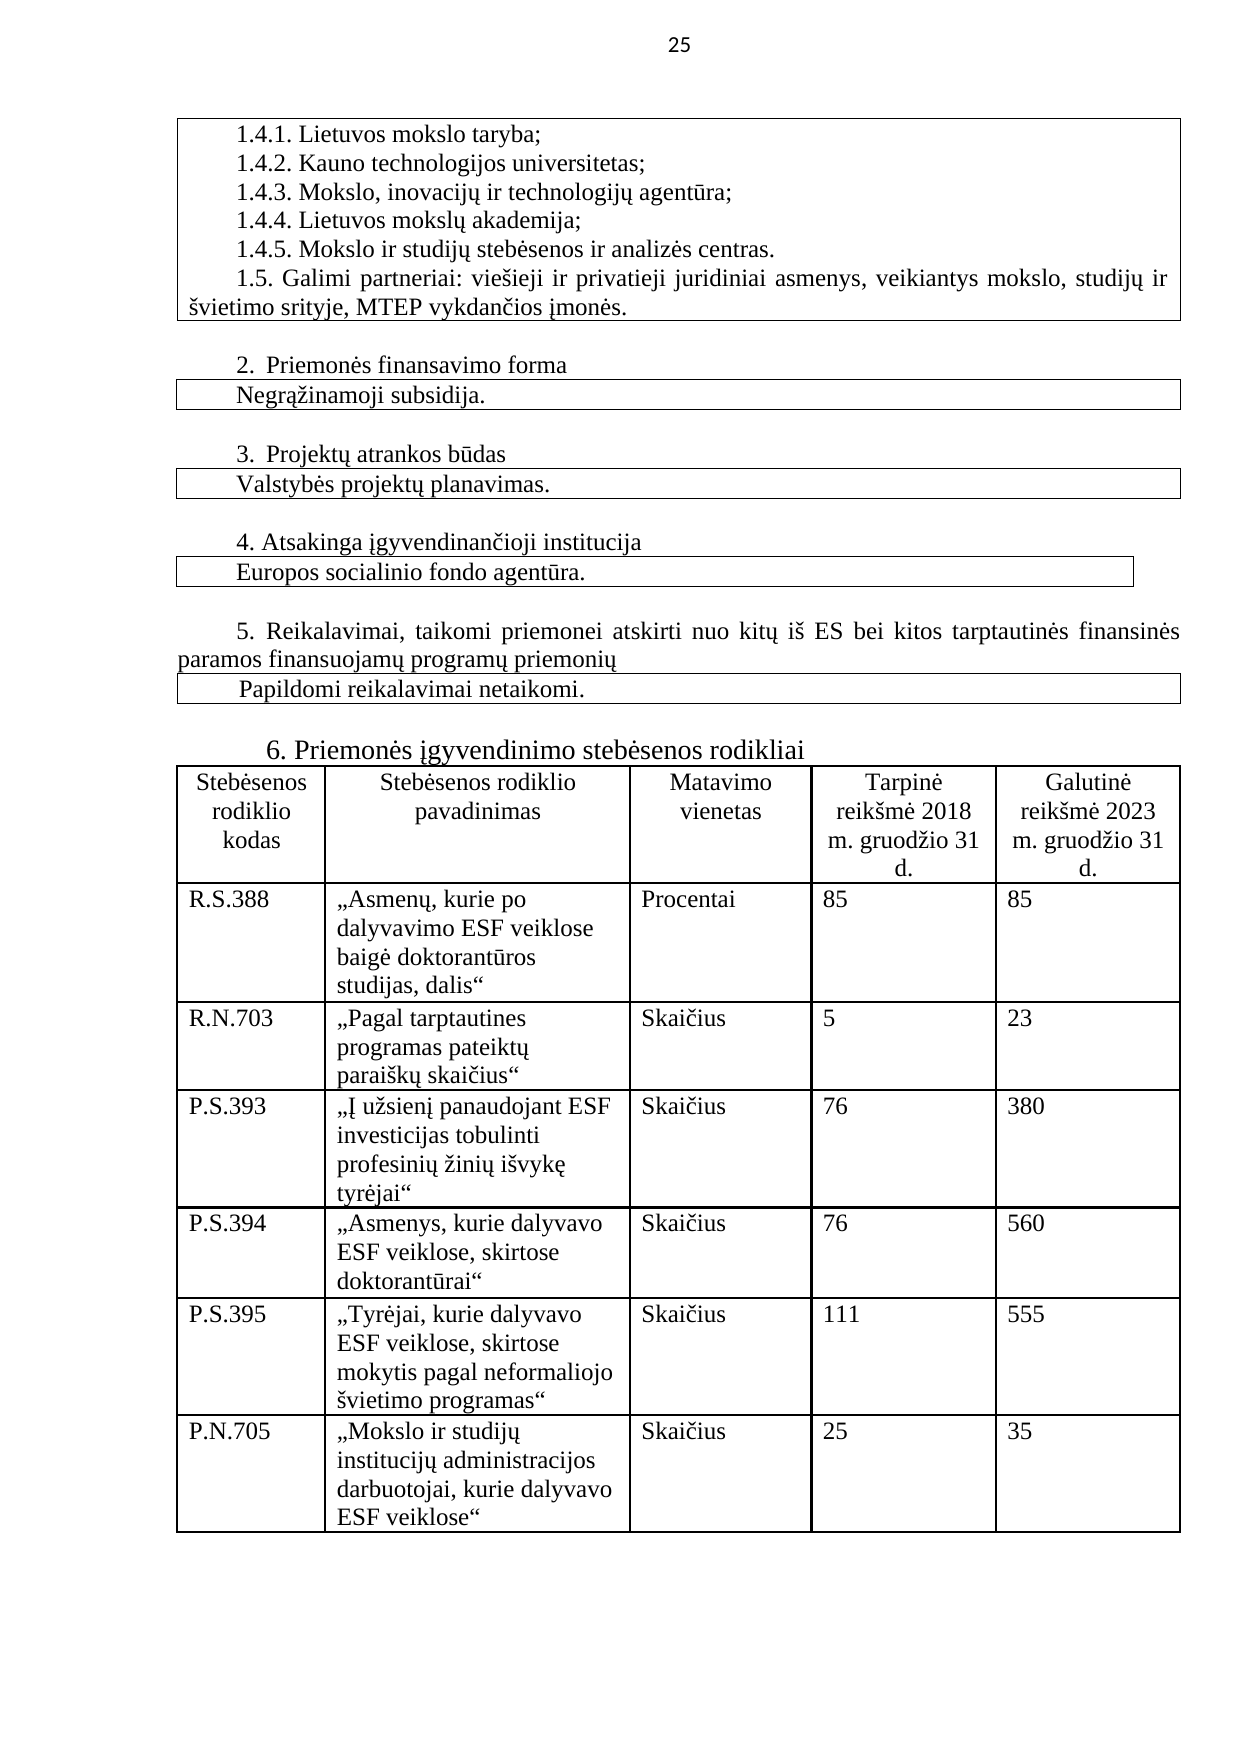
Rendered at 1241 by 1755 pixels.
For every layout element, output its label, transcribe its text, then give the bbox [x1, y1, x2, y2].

table_cell 35 [997, 1416, 1179, 1531]
table_cell „Asmenų, kurie po dalyvavimo ESF veiklose baigė doktorantūros studijas, dalis“ [326, 884, 629, 1001]
table_cell P.S.394 [178, 1209, 324, 1297]
table_cell 111 [813, 1299, 995, 1414]
table_cell „Į užsienį panaudojant ESF investicijas tobulinti profesinių žinių išvykę tyrėjai“ [326, 1091, 629, 1206]
table_cell R.S.388 [178, 884, 324, 1001]
table_cell P.S.393 [178, 1091, 324, 1206]
table_cell 380 [997, 1091, 1179, 1206]
table_cell 76 [813, 1091, 995, 1206]
table_cell „Tyrėjai, kurie dalyvavo ESF veiklose, skirtose mokytis pagal neformaliojo švietimo programas“ [326, 1299, 629, 1414]
table_cell 560 [997, 1209, 1179, 1297]
text 5. Reikalavimai, taikomi priemonei atskirti nuo kitų iš ES bei kitos tarptautinės finansinės paramos finansuojamų programų priemonių [177, 616, 1181, 673]
table_header Stebėsenos rodiklio pavadinimas [326, 767, 629, 882]
table_cell 85 [813, 884, 995, 1001]
table_cell Skaičius [631, 1416, 810, 1531]
table_cell 5 [813, 1003, 995, 1089]
table_header Matavimo vienetas [631, 767, 810, 882]
table_cell Skaičius [631, 1091, 810, 1206]
table_cell Skaičius [631, 1209, 810, 1297]
table_cell 85 [997, 884, 1179, 1001]
table_cell „Asmenys, kurie dalyvavo ESF veiklose, skirtose doktorantūrai“ [326, 1209, 629, 1297]
table_cell 23 [997, 1003, 1179, 1089]
table_header Galutinė reikšmė 2023 m. gruodžio 31 d. [997, 767, 1179, 882]
table_cell Skaičius [631, 1003, 810, 1089]
table_header Europos socialinio fondo agentūra. [177, 557, 1133, 586]
table_header Papildomi reikalavimai netaikomi. [178, 674, 1180, 703]
text 3. Projektų atrankos būdas [236, 439, 1181, 468]
table_header Stebėsenos rodiklio kodas [178, 767, 324, 882]
table_cell Procentai [631, 884, 810, 1001]
table_header Tarpinė reikšmė 2018 m. gruodžio 31 d. [813, 767, 995, 882]
table_cell „Mokslo ir studijų institucijų administracijos darbuotojai, kurie dalyvavo ESF veiklose“ [326, 1416, 629, 1531]
table_header 1.4.1. Lietuvos mokslo taryba; 1.4.2. Kauno technologijos universitetas; 1.4.3. Mokslo, inovacijų ir technologijų agentūra; 1.4.4. Lietuvos mokslų akademija; 1.4.5. Mokslo ir studijų stebėsenos ir analizės centras. 1.5. Galimi partneriai: viešieji ir privatieji juridiniai asmenys, veikiantys mokslo, studijų ir švietimo srityje, MTEP vykdančios įmonės. [178, 119, 1180, 320]
text 2. Priemonės finansavimo forma [236, 350, 1181, 379]
table_cell R.N.703 [178, 1003, 324, 1089]
table_cell P.N.705 [178, 1416, 324, 1531]
text 6. Priemonės įgyvendinimo stebėsenos rodikliai [236, 733, 1181, 765]
text 4. Atsakinga įgyvendinančioji institucija [177, 527, 1181, 556]
table_header Valstybės projektų planavimas. [177, 469, 1180, 498]
table_cell „Pagal tarptautines programas pateiktų paraiškų skaičius“ [326, 1003, 629, 1089]
table_cell P.S.395 [178, 1299, 324, 1414]
table_cell 76 [813, 1209, 995, 1297]
table_cell 25 [813, 1416, 995, 1531]
table_header Negrąžinamoji subsidija. [177, 380, 1180, 409]
table_cell 555 [997, 1299, 1179, 1414]
table_cell Skaičius [631, 1299, 810, 1414]
